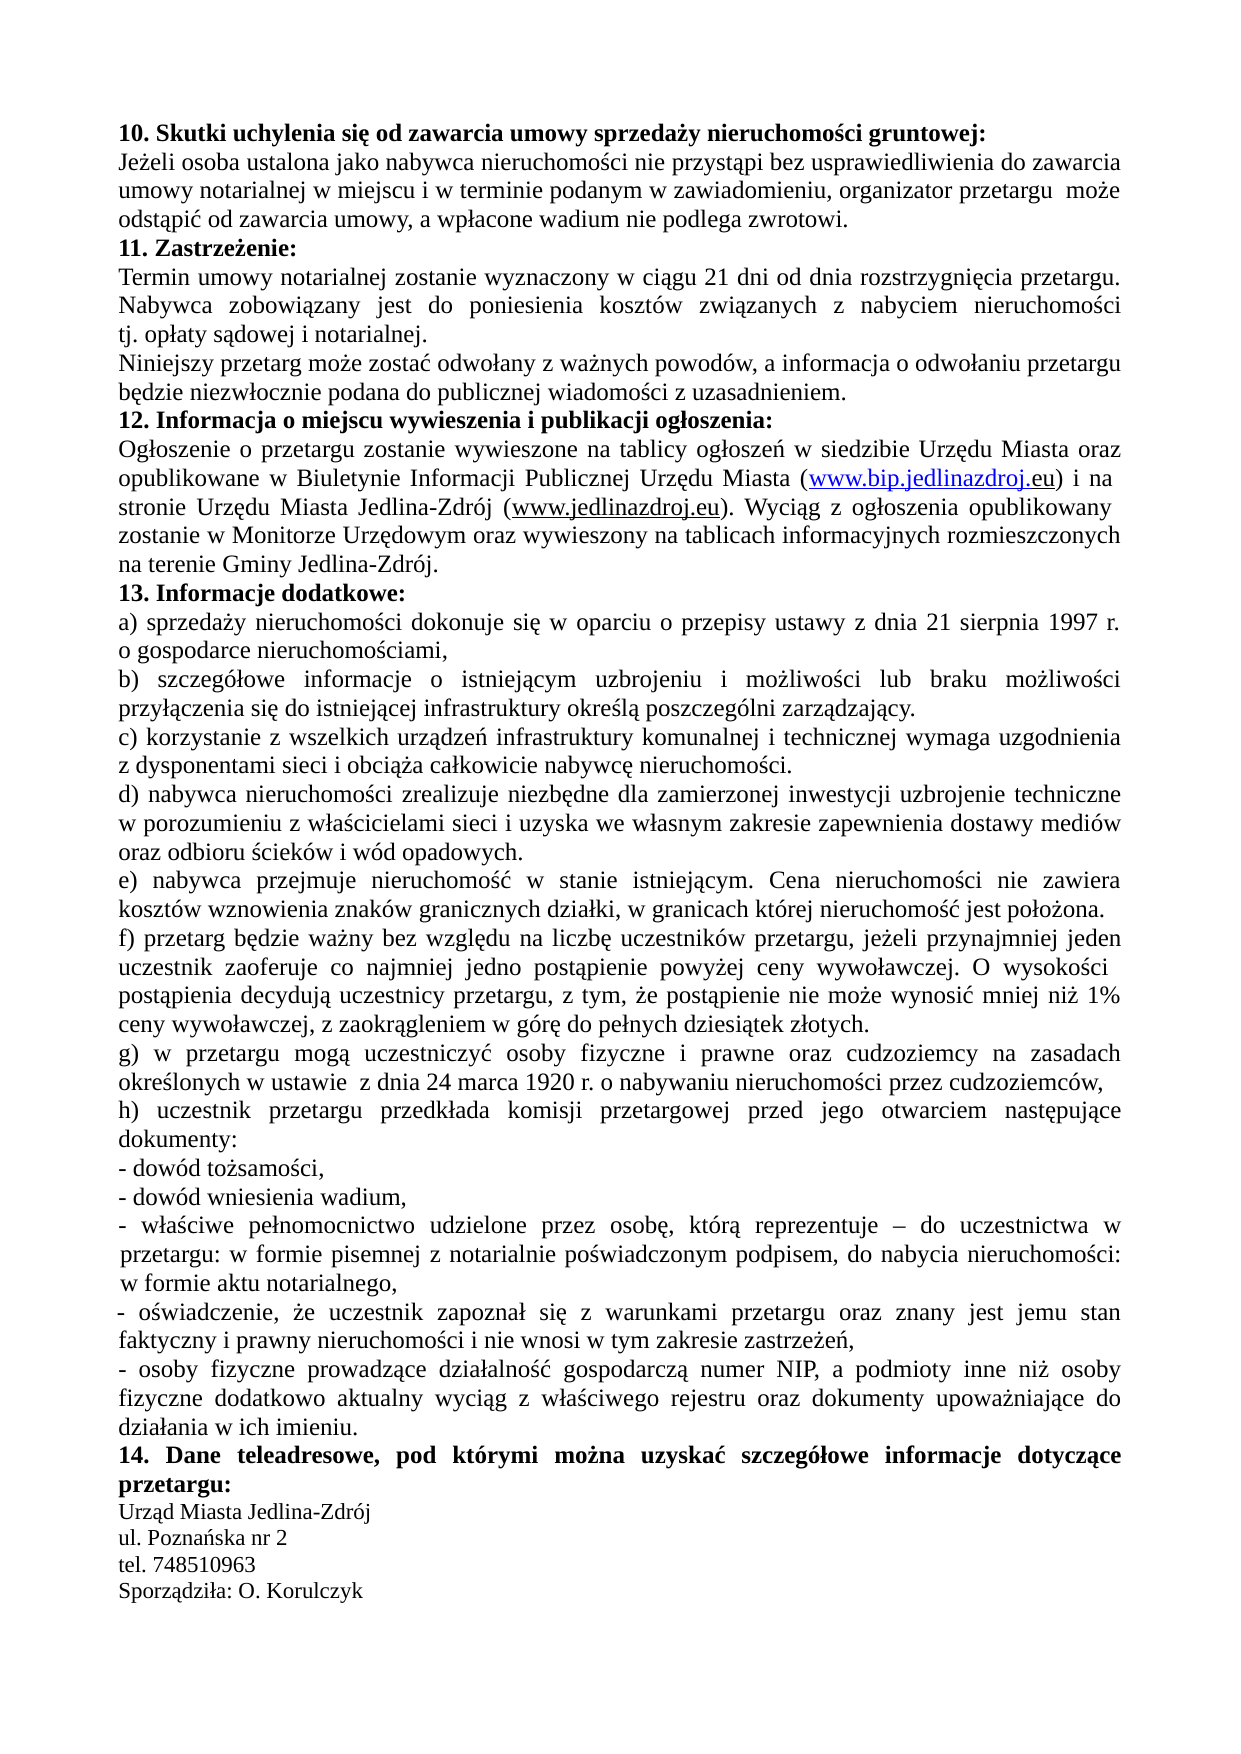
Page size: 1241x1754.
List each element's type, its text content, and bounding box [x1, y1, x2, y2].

text Jeżeli osoba ustalona jako nabywca nieruchomości nie przystąpi bez usprawiedliwienia do zawarcia umowy notarialnej w miejscu i w terminie podanym w zawiadomieniu, organizator przetargu może odstąpić od zawarcia umowy, a wpłacone wadium nie podlega zwrotowi. [118, 147, 1122, 233]
text 12. Informacja o miejscu wywieszenia i publikacji ogłoszenia: [118, 406, 1122, 434]
text - dowód tożsamości, [118, 1153, 1122, 1182]
text 10. Skutki uchylenia się od zawarcia umowy sprzedaży nieruchomości gruntowej: [118, 118, 1122, 147]
text Sporządziła: O. Korulczyk [118, 1577, 1122, 1603]
text a) sprzedaży nieruchomości dokonuje się w oparciu o przepisy ustawy z dnia 21 sierpnia 1997 r. o gospodarce nieruchomościami, [118, 607, 1122, 664]
text Termin umowy notarialnej zostanie wyznaczony w ciągu 21 dni od dnia rozstrzygnięcia przetargu. Nabywca zobowiązany jest do poniesienia kosztów związanych z nabyciem nieruchomości tj. opłaty sądowej i notarialnej. [118, 262, 1122, 348]
text Urząd Miasta Jedlina-Zdrój [118, 1498, 1122, 1524]
text ul. Poznańska nr 2 [118, 1524, 1122, 1551]
text - dowód wniesienia wadium, [118, 1182, 1122, 1211]
text - osoby fizyczne prowadzące działalność gospodarczą numer NIP, a podmioty inne niż osoby fizyczne dodatkowo aktualny wyciąg z właściwego rejestru oraz dokumenty upoważniające do działania w ich imieniu. [118, 1354, 1122, 1441]
text e) nabywca przejmuje nieruchomość w stanie istniejącym. Cena nieruchomości nie zawiera kosztów wznowienia znaków granicznych działki, w granicach której nieruchomość jest położona. [118, 866, 1122, 923]
text f) przetarg będzie ważny bez względu na liczbę uczestników przetargu, jeżeli przynajmniej jeden uczestnik zaoferuje co najmniej jedno postąpienie powyżej ceny wywoławczej. O wysokości postąpienia decydują uczestnicy przetargu, z tym, że postąpienie nie może wynosić mniej niż 1% ceny wywoławczej, z zaokrągleniem w górę do pełnych dziesiątek złotych. [118, 923, 1122, 1038]
text g) w przetargu mogą uczestniczyć osoby fizyczne i prawne oraz cudzoziemcy na zasadach określonych w ustawie z dnia 24 marca 1920 r. o nabywaniu nieruchomości przez cudzoziemców, [118, 1038, 1122, 1096]
text 14. Dane teleadresowe, pod którymi można uzyskać szczegółowe informacje dotyczące przetargu: [118, 1441, 1122, 1498]
text Niniejszy przetarg może zostać odwołany z ważnych powodów, a informacja o odwołaniu przetargu będzie niezwłocznie podana do publicznej wiadomości z uzasadnieniem. [118, 348, 1122, 406]
text 13. Informacje dodatkowe: [118, 578, 1122, 607]
text b) szczegółowe informacje o istniejącym uzbrojeniu i możliwości lub braku możliwości przyłączenia się do istniejącej infrastruktury określą poszczególni zarządzający. [118, 664, 1122, 722]
text - oświadczenie, że uczestnik zapoznał się z warunkami przetargu oraz znany jest jemu stan faktyczny i prawny nieruchomości i nie wnosi w tym zakresie zastrzeżeń, [117, 1297, 1122, 1354]
text h) uczestnik przetargu przedkłada komisji przetargowej przed jego otwarciem następujące dokumenty: [118, 1096, 1122, 1153]
text d) nabywca nieruchomości zrealizuje niezbędne dla zamierzonej inwestycji uzbrojenie techniczne w porozumieniu z właścicielami sieci i uzyska we własnym zakresie zapewnienia dostawy mediów oraz odbioru ścieków i wód opadowych. [118, 779, 1122, 866]
text 11. Zastrzeżenie: [118, 233, 1122, 262]
text Ogłoszenie o przetargu zostanie wywieszone na tablicy ogłoszeń w siedzibie Urzędu Miasta oraz opublikowane w Biuletynie Informacji Publicznej Urzędu Miasta (www.bip.jedlinazdroj.eu) i na stronie Urzędu Miasta Jedlina-Zdrój (www.jedlinazdroj.eu). Wyciąg z ogłoszenia opublikowany zostanie w Monitorze Urzędowym oraz wywieszony na tablicach informacyjnych rozmieszczonych na terenie Gminy Jedlina-Zdrój. [118, 434, 1122, 578]
text tel. 748510963 [118, 1551, 1122, 1577]
text c) korzystanie z wszelkich urządzeń infrastruktury komunalnej i technicznej wymaga uzgodnienia z dysponentami sieci i obciąża całkowicie nabywcę nieruchomości. [118, 722, 1122, 779]
text - właściwe pełnomocnictwo udzielone przez osobę, którą reprezentuje – do uczestnictwa w przetargu: w formie pisemnej z notarialnie poświadczonym podpisem, do nabycia nieruchomości: w formie aktu notarialnego, [118, 1211, 1122, 1297]
